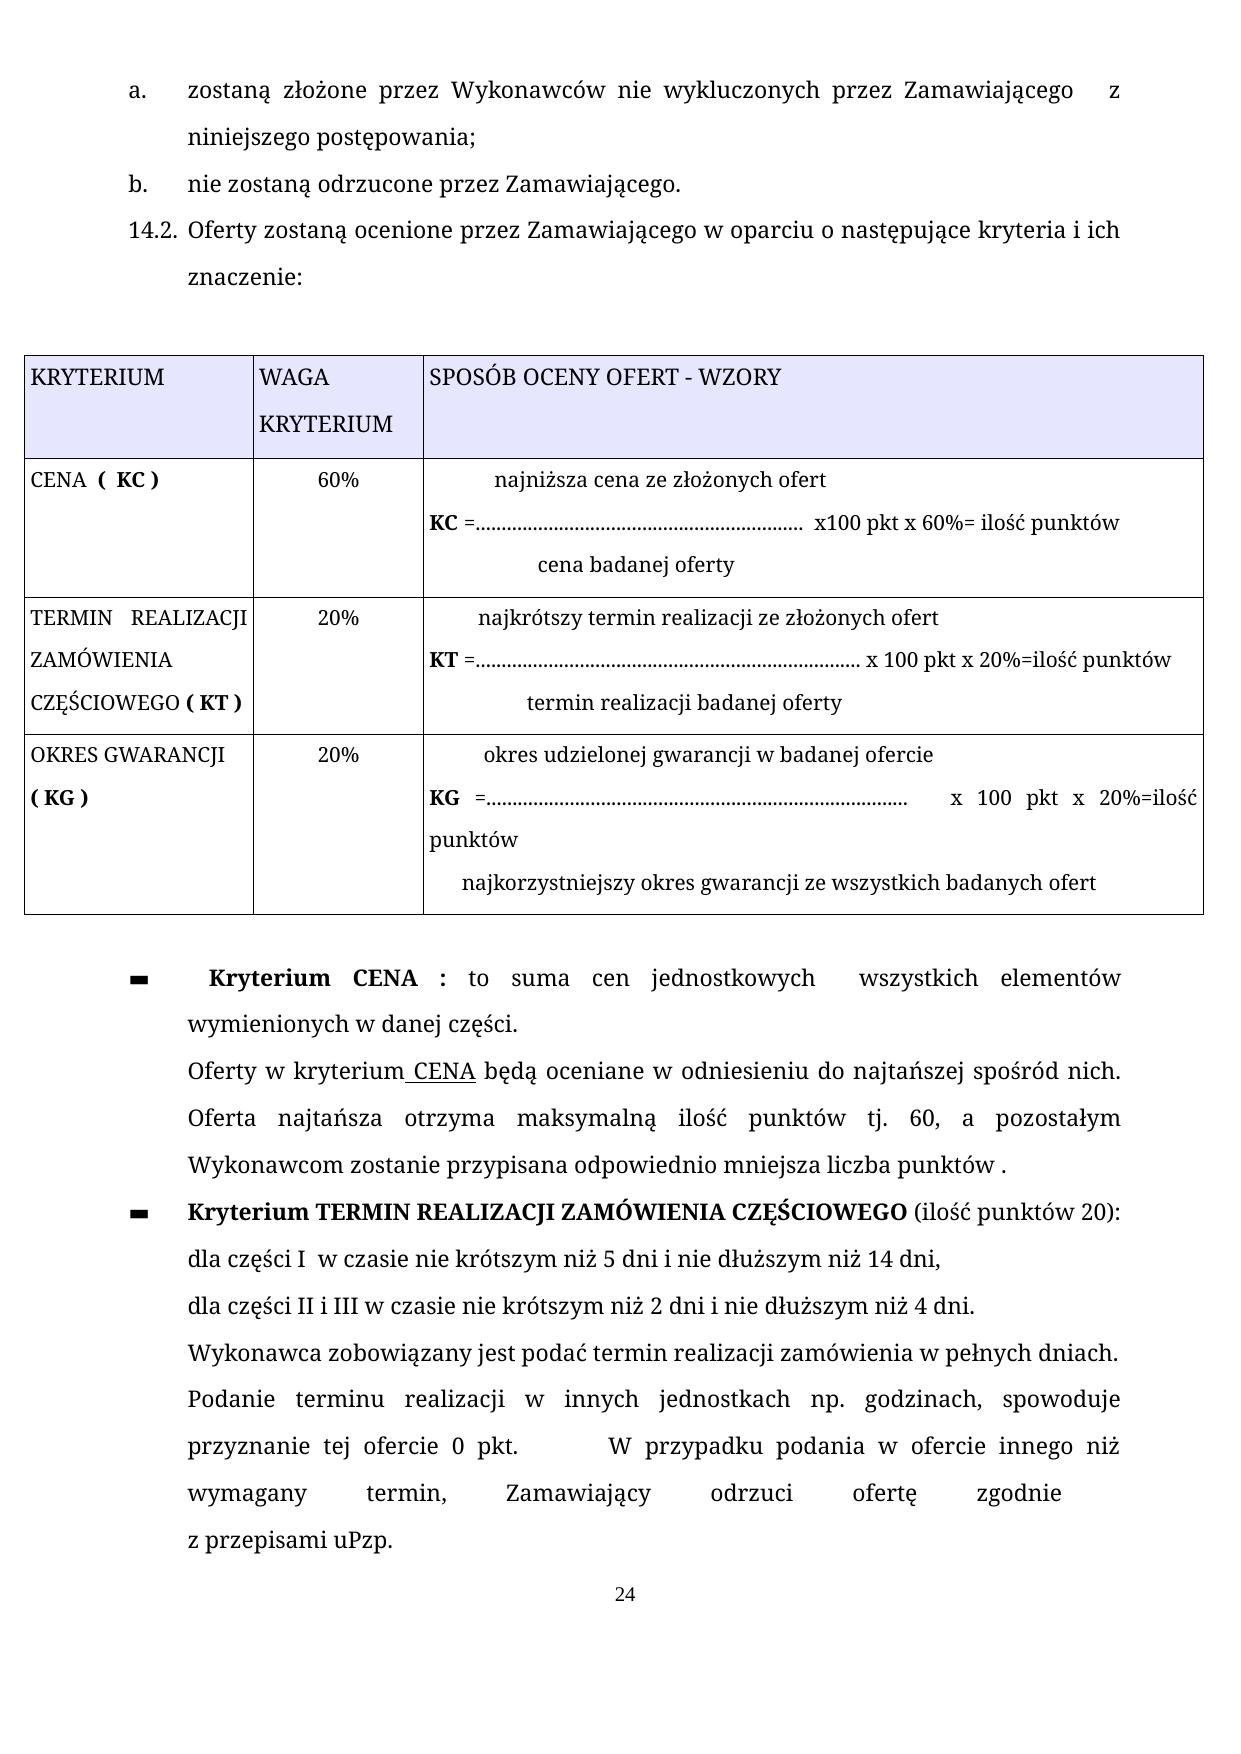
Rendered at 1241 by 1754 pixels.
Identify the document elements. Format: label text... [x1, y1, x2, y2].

table_header WAGA KRYTERIUM [254, 356, 423, 458]
text dla części I w czasie nie krótszym niż 5 dni i nie dłuższym niż 14 dni, [128, 1243, 1122, 1274]
text Podanie terminu realizacji w innych jednostkach np. godzinach, spowoduje przyznanie tej ofercie 0 pkt. W przypadku podania w ofercie innego niż wymagany termin, Zamawiający odrzuci ofertę zgodnie z przepisami uPzp. [128, 1383, 1122, 1555]
table_header KRYTERIUM [25, 356, 253, 458]
text ▬ Kryterium CENA : to suma cen jednostkowych wszystkich elementów wymienionych w danej części. [128, 962, 1122, 1040]
text dla części II i III w czasie nie krótszym niż 2 dni i nie dłuższym niż 4 dni. [128, 1290, 1122, 1321]
table_cell 60% [254, 459, 423, 596]
text b. nie zostaną odrzucone przez Zamawiającego. [128, 167, 1122, 199]
text a. zostaną złożone przez Wykonawców nie wykluczonych przez Zamawiającego z niniejszego postępowania; [128, 74, 1122, 152]
table_cell TERMIN REALIZACJI ZAMÓWIENIA CZĘŚCIOWEGO ( KT ) [25, 598, 253, 734]
table_cell OKRES GWARANCJI ( KG ) [25, 735, 253, 914]
table_cell najkrótszy termin realizacji ze złożonych ofert KT =.......................................................................... x 100 pkt x 20%=ilość punktów termin realizacji badanej oferty [424, 598, 1203, 734]
table_cell okres udzielonej gwarancji w badanej ofercie KG =................................................................................. x 100 pkt x 20%=ilość punktów najkorzystniejszy okres gwarancji ze wszystkich badanych ofert [424, 735, 1203, 914]
text ▬ Kryterium TERMIN REALIZACJI ZAMÓWIENIA CZĘŚCIOWEGO (ilość punktów 20): [128, 1196, 1122, 1227]
table_cell 20% [254, 735, 423, 914]
text Oferty w kryterium CENA będą oceniane w odniesieniu do najtańszej spośród nich. Oferta najtańsza otrzyma maksymalną ilość punktów tj. 60, a pozostałym Wykonawcom zostanie przypisana odpowiednio mniejsza liczba punktów . [128, 1055, 1122, 1180]
table_cell CENA ( KC ) [25, 459, 253, 596]
text 14.2. Oferty zostaną ocenione przez Zamawiającego w oparciu o następujące kryteria i ich znaczenie: [128, 214, 1122, 292]
table_cell 20% [254, 598, 423, 734]
table_header SPOSÓB OCENY OFERT - WZORY [424, 356, 1203, 458]
table_cell najniższa cena ze złożonych ofert KC =............................................................... x100 pkt x 60%= ilość punktów cena badanej oferty [424, 459, 1203, 596]
text Wykonawca zobowiązany jest podać termin realizacji zamówienia w pełnych dniach. [128, 1337, 1122, 1368]
